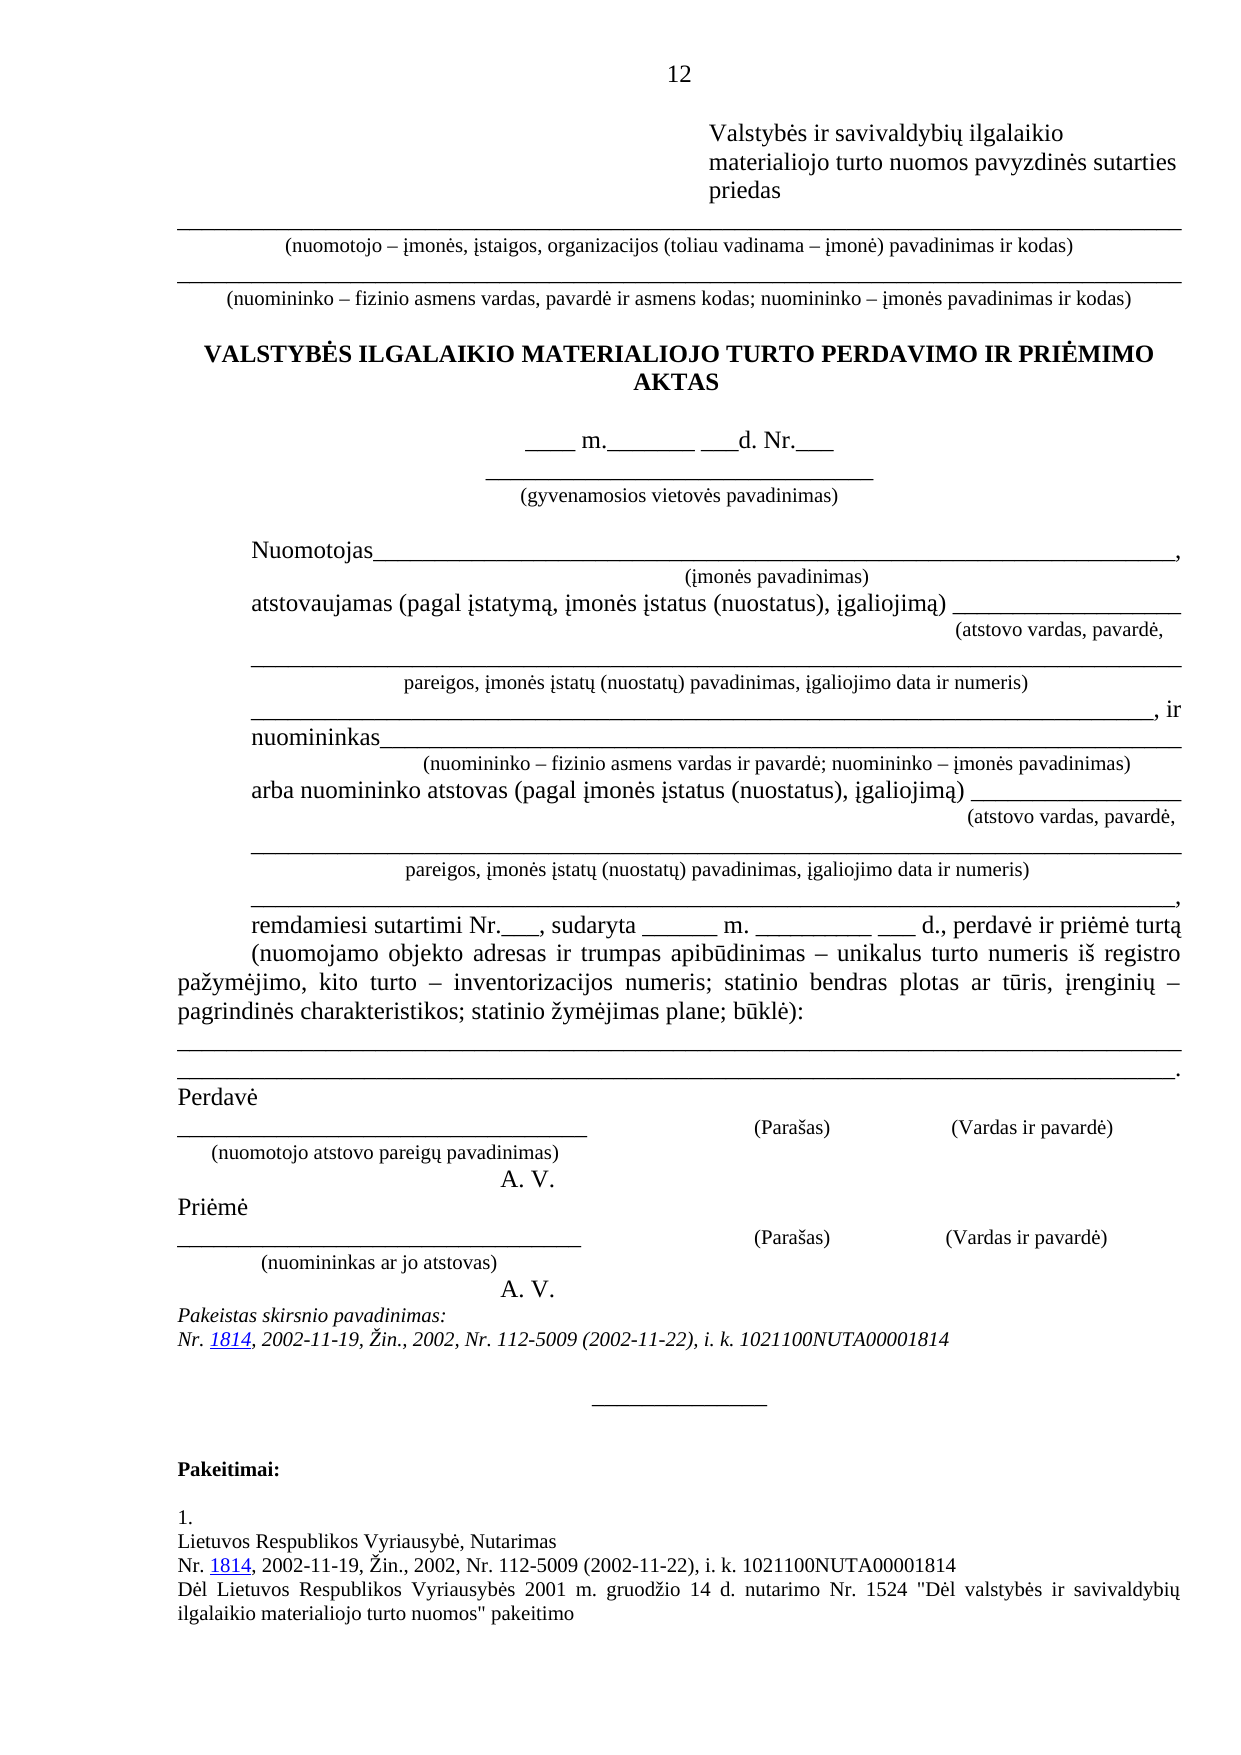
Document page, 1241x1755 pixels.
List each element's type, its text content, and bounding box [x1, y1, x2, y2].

text materialiojo turto nuomos pavyzdinės sutarties [177, 147, 1181, 176]
text Pakeistas skirsnio pavadinimas: [177, 1303, 1181, 1327]
text (atstovo vardas, pavardė, [177, 617, 1181, 641]
text remdamiesi sutartimi Nr.___, sudaryta ______ m. ___ d., perdavė ir priėmė turtą [177, 910, 1181, 938]
text Perdavė [177, 1082, 1181, 1111]
text (gyvenamosios vietovės pavadinimas) [177, 482, 1181, 507]
text Nr. 1814, 2002-11-19, Žin., 2002, Nr. 112-5009 (2002-11-22), i. k. 1021100NUTA00001814 [177, 1553, 1181, 1577]
text _______________________________ [177, 454, 1181, 482]
text (nuomojamo objekto adresas ir trumpas apibūdinimas – unikalus turto numeris iš registro pažymėjimo, kito turto – inventorizacijos numeris; statinio bendras plotas ar tūris, įrenginių – pagrindinės charakteristikos; statinio žymėjimas plane; būklė): [177, 938, 1181, 1025]
text Pakeitimai: [177, 1457, 1181, 1481]
text (atstovo vardas, pavardė, [177, 804, 1181, 828]
text (nuomotojo – įmonės, įstaigos, organizacijos (toliau vadinama – įmonė) pavadinimas ir kodas) [177, 233, 1181, 257]
text priedas [177, 176, 1181, 204]
text (nuomininko – fizinio asmens vardas ir pavardė; nuomininko – įmonės pavadinimas) [177, 751, 1181, 775]
text ____ m._______ ___d. Nr.___ [177, 425, 1181, 454]
text nuomininkas [177, 722, 1181, 751]
text , ir [177, 694, 1181, 722]
text Nr. 1814, 2002-11-19, Žin., 2002, Nr. 112-5009 (2002-11-22), i. k. 1021100NUTA00001814 [177, 1327, 1181, 1351]
text A. V. [177, 1274, 1181, 1303]
text arba nuomininko atstovas (pagal įmonės įstatus (nuostatus), įgaliojimą) [177, 775, 1181, 804]
text Lietuvos Respublikos Vyriausybė, Nutarimas [177, 1529, 1181, 1553]
text pareigos, įmonės įstatų (nuostatų) pavadinimas, įgaliojimo data ir numeris) [177, 857, 1181, 881]
text VALSTYBĖS ILGALAIKIO MATERIALIOJO TURTO PERDAVIMO IR PRIĖMIMO AKTAS [177, 339, 1181, 396]
text pareigos, įmonės įstatų (nuostatų) pavadinimas, įgaliojimo data ir numeris) [177, 670, 1181, 694]
text atstovaujamas (pagal įstatymą, įmonės įstatus (nuostatus), įgaliojimą) [177, 588, 1181, 617]
text (nuomotojo atstovo pareigų pavadinimas) [177, 1140, 1181, 1164]
text Nuomotojas , [177, 535, 1181, 564]
text 1. [177, 1505, 1181, 1529]
text (nuomininko – fizinio asmens vardas, pavardė ir asmens kodas; nuomininko – įmonės pavadinimas ir kodas) [177, 286, 1181, 310]
text (Parašas) (Vardas ir pavardė) [177, 1111, 1181, 1140]
text ______________ [177, 1380, 1181, 1408]
text Dėl Lietuvos Respublikos Vyriausybės 2001 m. gruodžio 14 d. nutarimo Nr. 1524 "Dėl valstybės ir savivaldybių ilgalaikio materialiojo turto nuomos" pakeitimo [177, 1577, 1181, 1625]
text , [177, 881, 1181, 910]
text (Parašas) (Vardas ir pavardė) [177, 1221, 1181, 1250]
text Valstybės ir savivaldybių ilgalaikio [709, 118, 1181, 147]
text Priėmė [177, 1192, 1181, 1221]
text A. V. [177, 1164, 1181, 1192]
text . [177, 1053, 1181, 1082]
text (nuomininkas ar jo atstovas) [177, 1250, 1181, 1274]
text (įmonės pavadinimas) [177, 564, 1181, 588]
